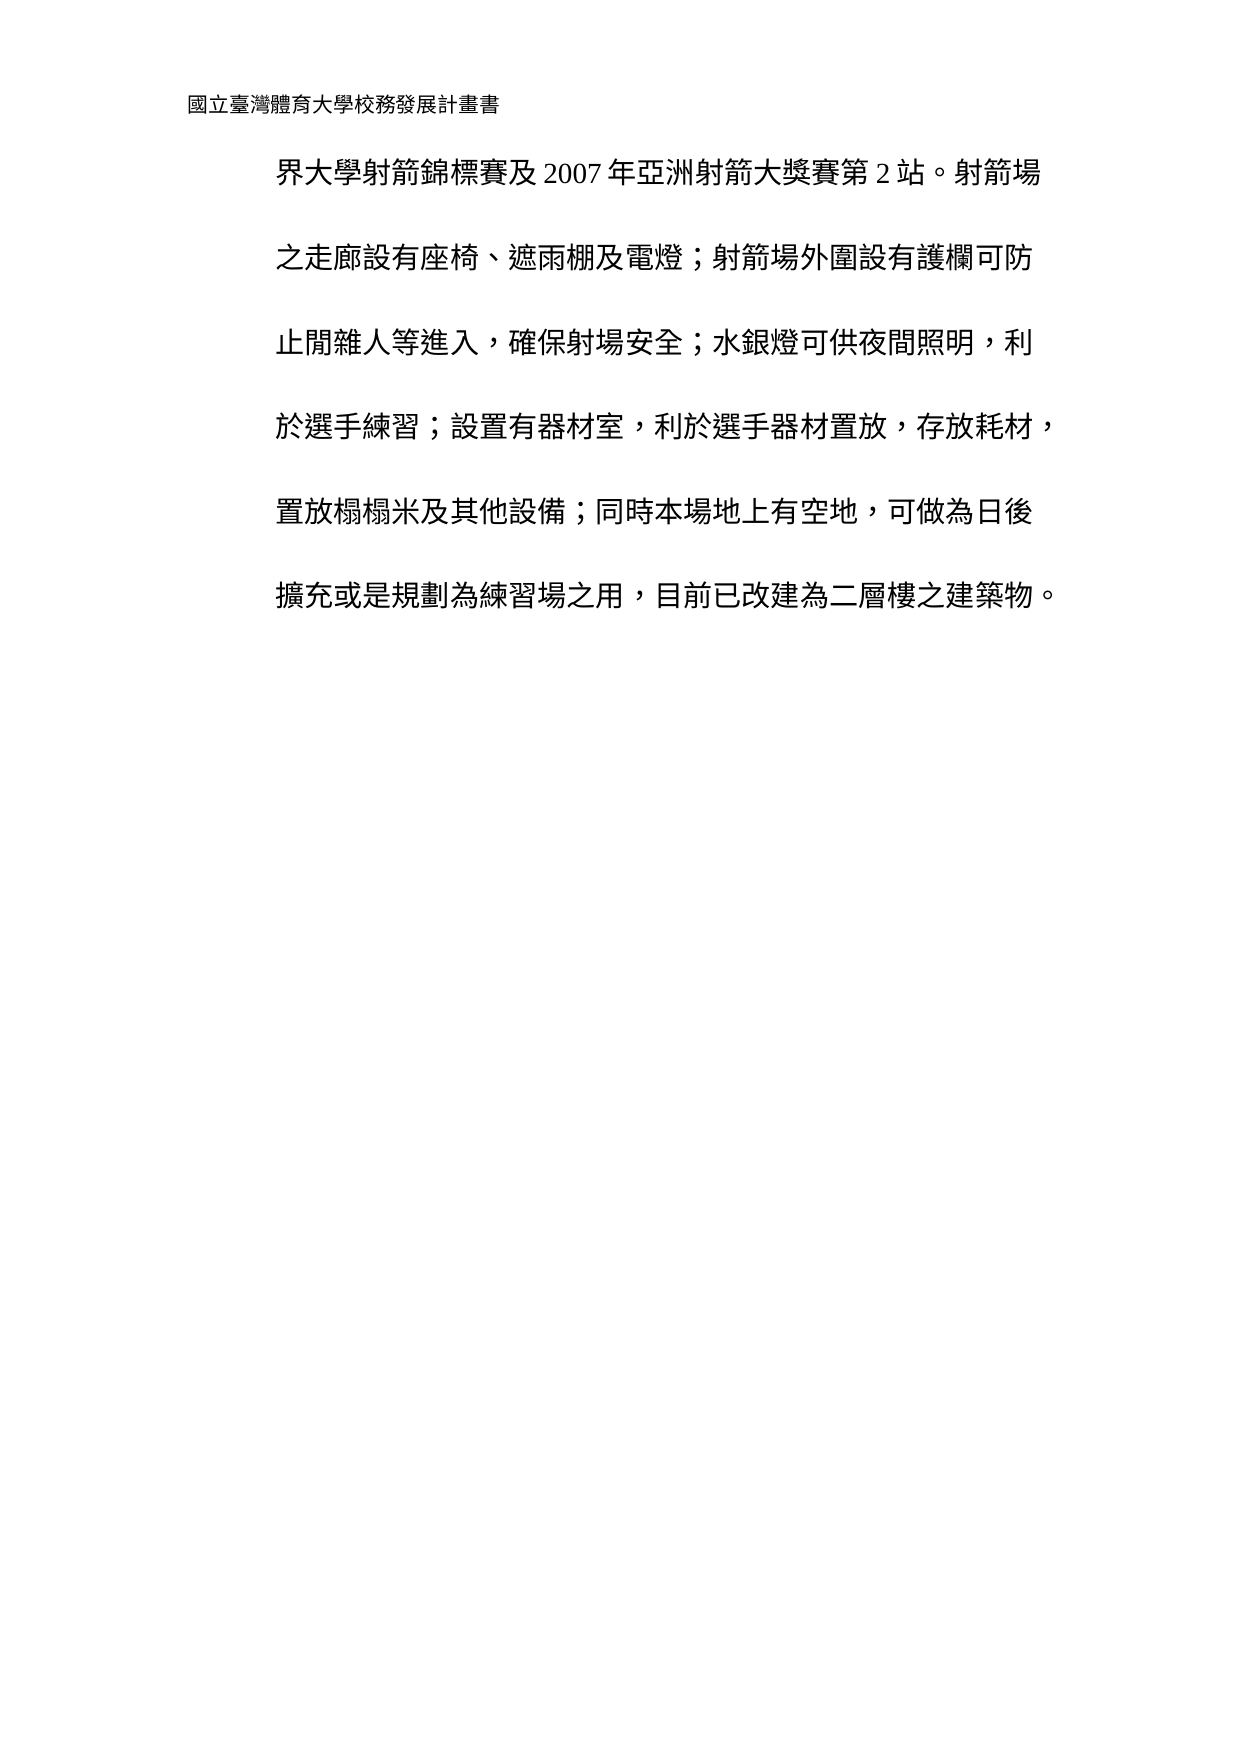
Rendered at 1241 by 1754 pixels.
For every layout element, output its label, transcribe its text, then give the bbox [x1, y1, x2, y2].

text （十四）射箭場：本校射箭場於民國78年動工，80年完工啟用，本場地目前為國內設備最齊全的標準射箭場，更是大專院校內唯一專用的射箭場地。射箭場總長100公尺；寬80公尺，共可同時容納100人同時練習或比賽,最大容量可容許400人參加比賽。本場地曾舉辦過2000年亞洲射箭巡迴賽、1998年世界大學射箭錦標賽及2007年亞洲射箭大獎賽第2站。射箭場之走廊設有座椅、遮雨棚及電燈；射箭場外圍設有護欄可防止閒雜人等進入，確保射場安全；水銀燈可供夜間照明，利於選手練習；設置有器材室，利於選手器材置放，存放耗材，置放榻榻米及其他設備；同時本場地上有空地，可做為日後擴充或是規劃為練習場之用，目前已改建為二層樓之建築物。 [187, 150, 1053, 615]
